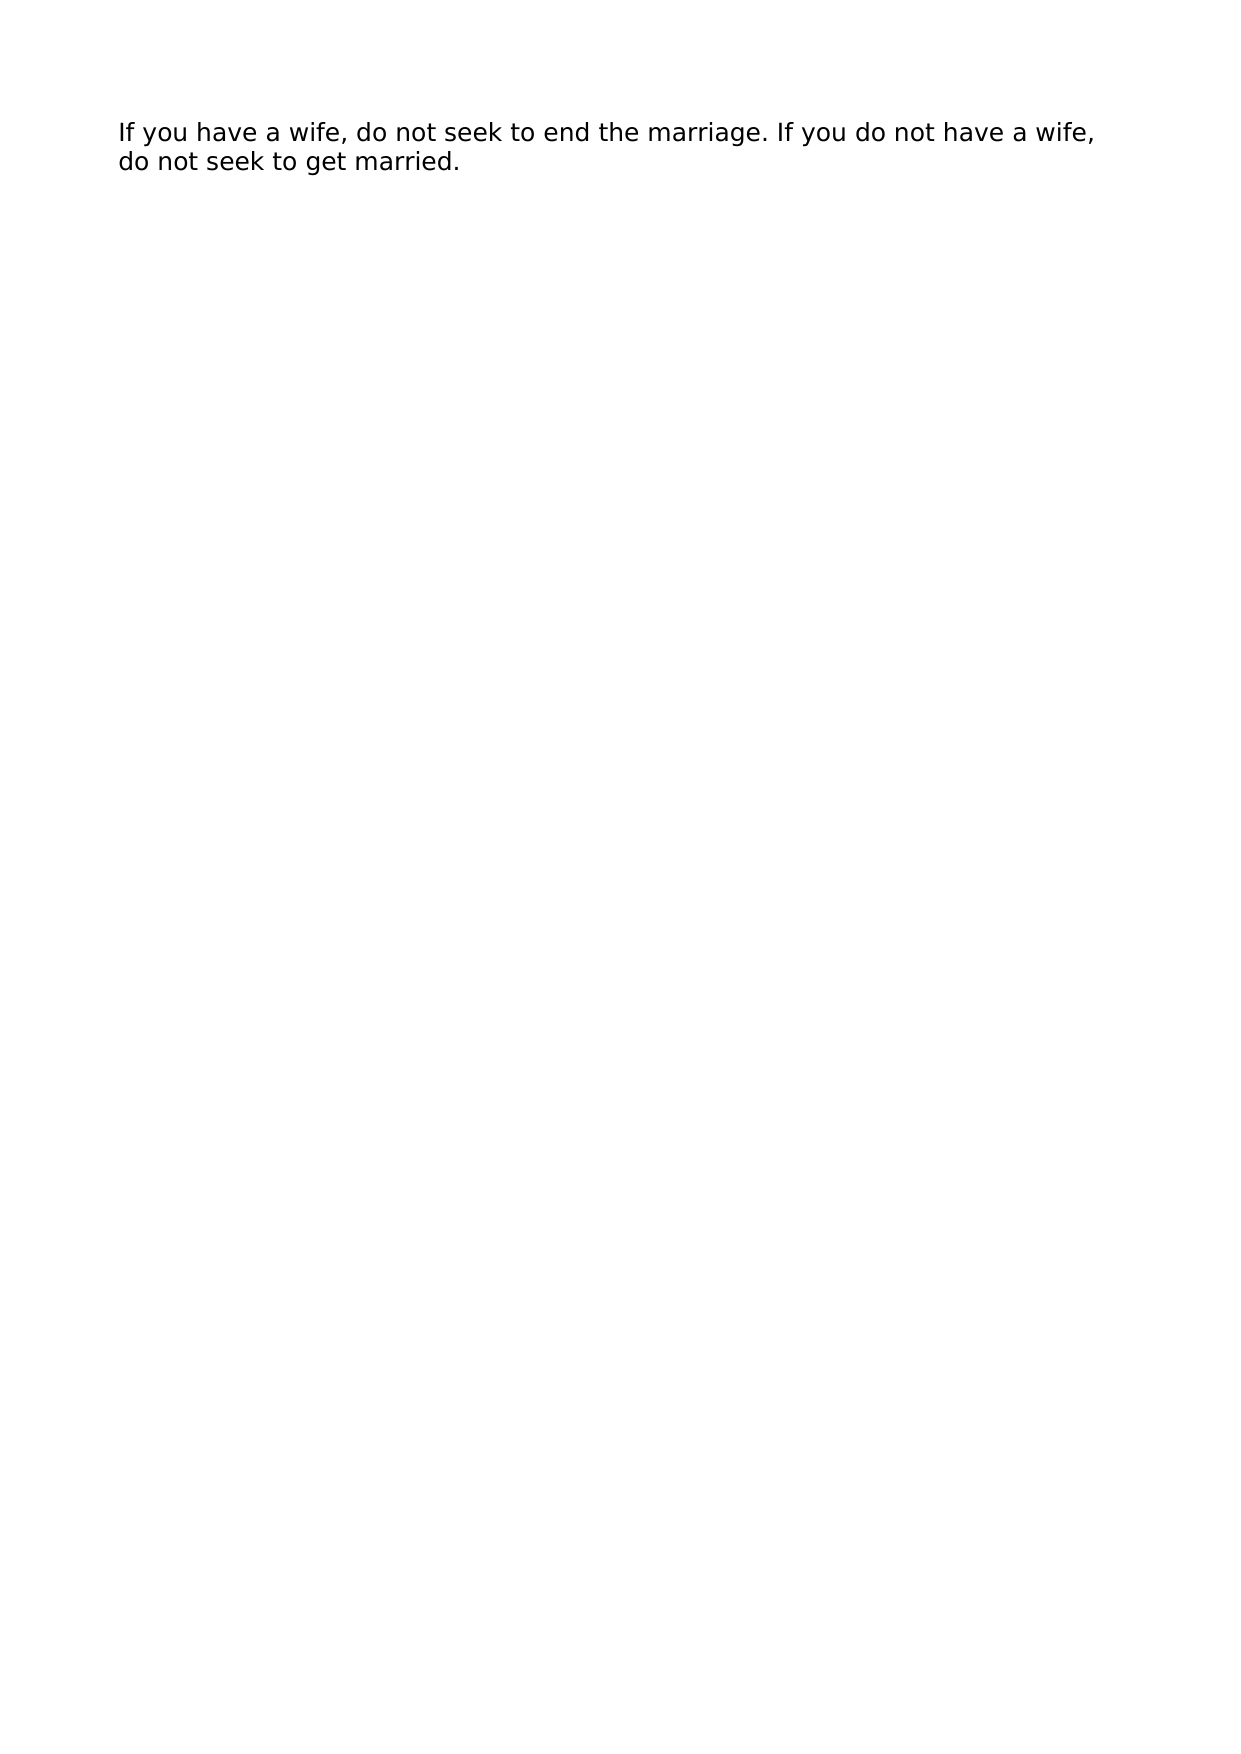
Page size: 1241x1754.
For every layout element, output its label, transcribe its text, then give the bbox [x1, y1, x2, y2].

text If you have a wife, do not seek to end the marriage. If you do not have a wife, do not seek to get married. [118, 118, 1122, 176]
